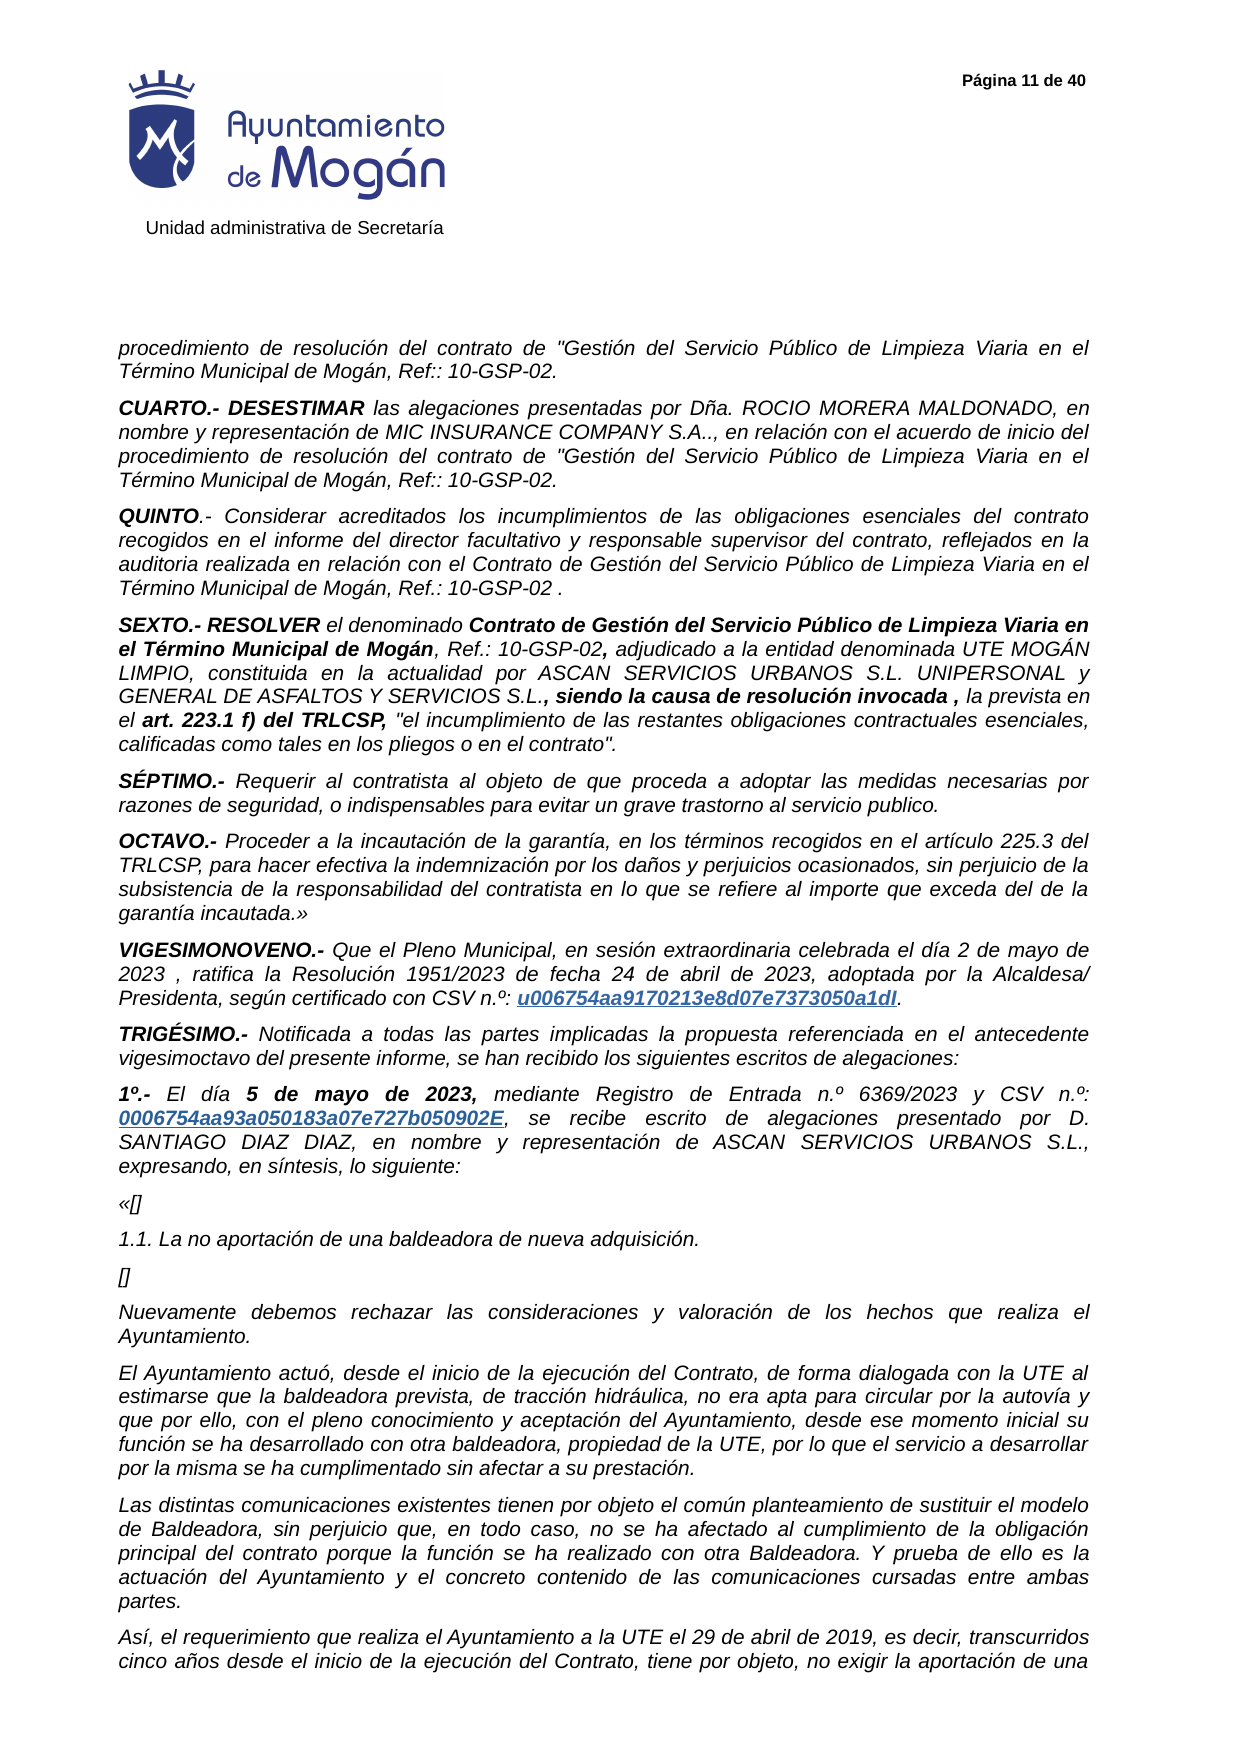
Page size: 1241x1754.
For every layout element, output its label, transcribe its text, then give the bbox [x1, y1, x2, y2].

text [] [118, 1263, 1092, 1287]
text El Ayuntamiento actuó, desde el inicio de la ejecución del Contrato, de forma dialogada con la UTE al estimarse que la baldeadora prevista, de tracción hidráulica, no era apta para circular por la autovía y que por ello, con el pleno conocimiento y aceptación del Ayuntamiento, desde ese momento inicial su función se ha desarrollado con otra baldeadora, propiedad de la UTE, por lo que el servicio a desarrollar por la misma se ha cumplimentado sin afectar a su prestación. [118, 1360, 1092, 1480]
text «[] [118, 1191, 1092, 1214]
text Nuevamente debemos rechazar las consideraciones y valoración de los hechos que realiza el Ayuntamiento. [118, 1300, 1092, 1348]
text CUARTO.- DESESTIMAR las alegaciones presentadas por Dña. ROCIO MORERA MALDONADO, en nombre y representación de MIC INSURANCE COMPANY S.A.., en relación con el acuerdo de inicio del procedimiento de resolución del contrato de "Gestión del Servicio Público de Limpieza Viaria en el Término Municipal de Mogán, Ref:: 10-GSP-02. [118, 396, 1092, 492]
text OCTAVO.- Proceder a la incautación de la garantía, en los términos recogidos en el artículo 225.3 del TRLCSP, para hacer efectiva la indemnización por los daños y perjuicios ocasionados, sin perjuicio de la subsistencia de la responsabilidad del contratista en lo que se refiere al importe que exceda del de la garantía incautada.» [118, 829, 1092, 925]
text 1.1. La no aportación de una baldeadora de nueva adquisición. [118, 1227, 1092, 1251]
text SÉPTIMO.- Requerir al contratista al objeto de que proceda a adoptar las medidas necesarias por razones de seguridad, o indispensables para evitar un grave trastorno al servicio publico. [118, 769, 1092, 817]
text Así, el requerimiento que realiza el Ayuntamiento a la UTE el 29 de abril de 2019, es decir, transcurridos cinco años desde el inicio de la ejecución del Contrato, tiene por objeto, no exigir la aportación de una [118, 1625, 1092, 1673]
text SEXTO.- RESOLVER el denominado Contrato de Gestión del Servicio Público de Limpieza Viaria en el Término Municipal de Mogán, Ref.: 10-GSP-02, adjudicado a la entidad denominada UTE MOGÁN LIMPIO, constituida en la actualidad por ASCAN SERVICIOS URBANOS S.L. UNIPERSONAL y GENERAL DE ASFALTOS Y SERVICIOS S.L., siendo la causa de resolución invocada , la prevista en el art. 223.1 f) del TRLCSP, "el incumplimiento de las restantes obligaciones contractuales esenciales, calificadas como tales en los pliegos o en el contrato". [118, 612, 1092, 756]
text TRIGÉSIMO.- Notificada a todas las partes implicadas la propuesta referenciada en el antecedente vigesimoctavo del presente informe, se han recibido los siguientes escritos de alegaciones: [118, 1022, 1092, 1070]
text Las distintas comunicaciones existentes tienen por objeto el común planteamiento de sustituir el modelo de Baldeadora, sin perjuicio que, en todo caso, no se ha afectado al cumplimiento de la obligación principal del contrato porque la función se ha realizado con otra Baldeadora. Y prueba de ello es la actuación del Ayuntamiento y el concreto contenido de las comunicaciones cursadas entre ambas partes. [118, 1493, 1092, 1612]
text VIGESIMONOVENO.- Que el Pleno Municipal, en sesión extraordinaria celebrada el día 2 de mayo de 2023 , ratifica la Resolución 1951/2023 de fecha 24 de abril de 2023, adoptada por la Alcaldesa/ Presidenta, según certificado con CSV n.º: u006754aa9170213e8d07e7373050a1dI. [118, 937, 1092, 1009]
text 1º.- El día 5 de mayo de 2023, mediante Registro de Entrada n.º 6369/2023 y CSV n.º: 0006754aa93a050183a07e727b050902E, se recibe escrito de alegaciones presentado por D. SANTIAGO DIAZ DIAZ, en nombre y representación de ASCAN SERVICIOS URBANOS S.L., expresando, en síntesis, lo siguiente: [118, 1082, 1092, 1178]
text procedimiento de resolución del contrato de "Gestión del Servicio Público de Limpieza Viaria en el Término Municipal de Mogán, Ref:: 10-GSP-02. [118, 335, 1092, 383]
picture [128, 70, 445, 206]
text QUINTO.- Considerar acreditados los incumplimientos de las obligaciones esenciales del contrato recogidos en el informe del director facultativo y responsable supervisor del contrato, reflejados en la auditoria realizada en relación con el Contrato de Gestión del Servicio Público de Limpieza Viaria en el Término Municipal de Mogán, Ref.: 10-GSP-02 . [118, 504, 1092, 600]
